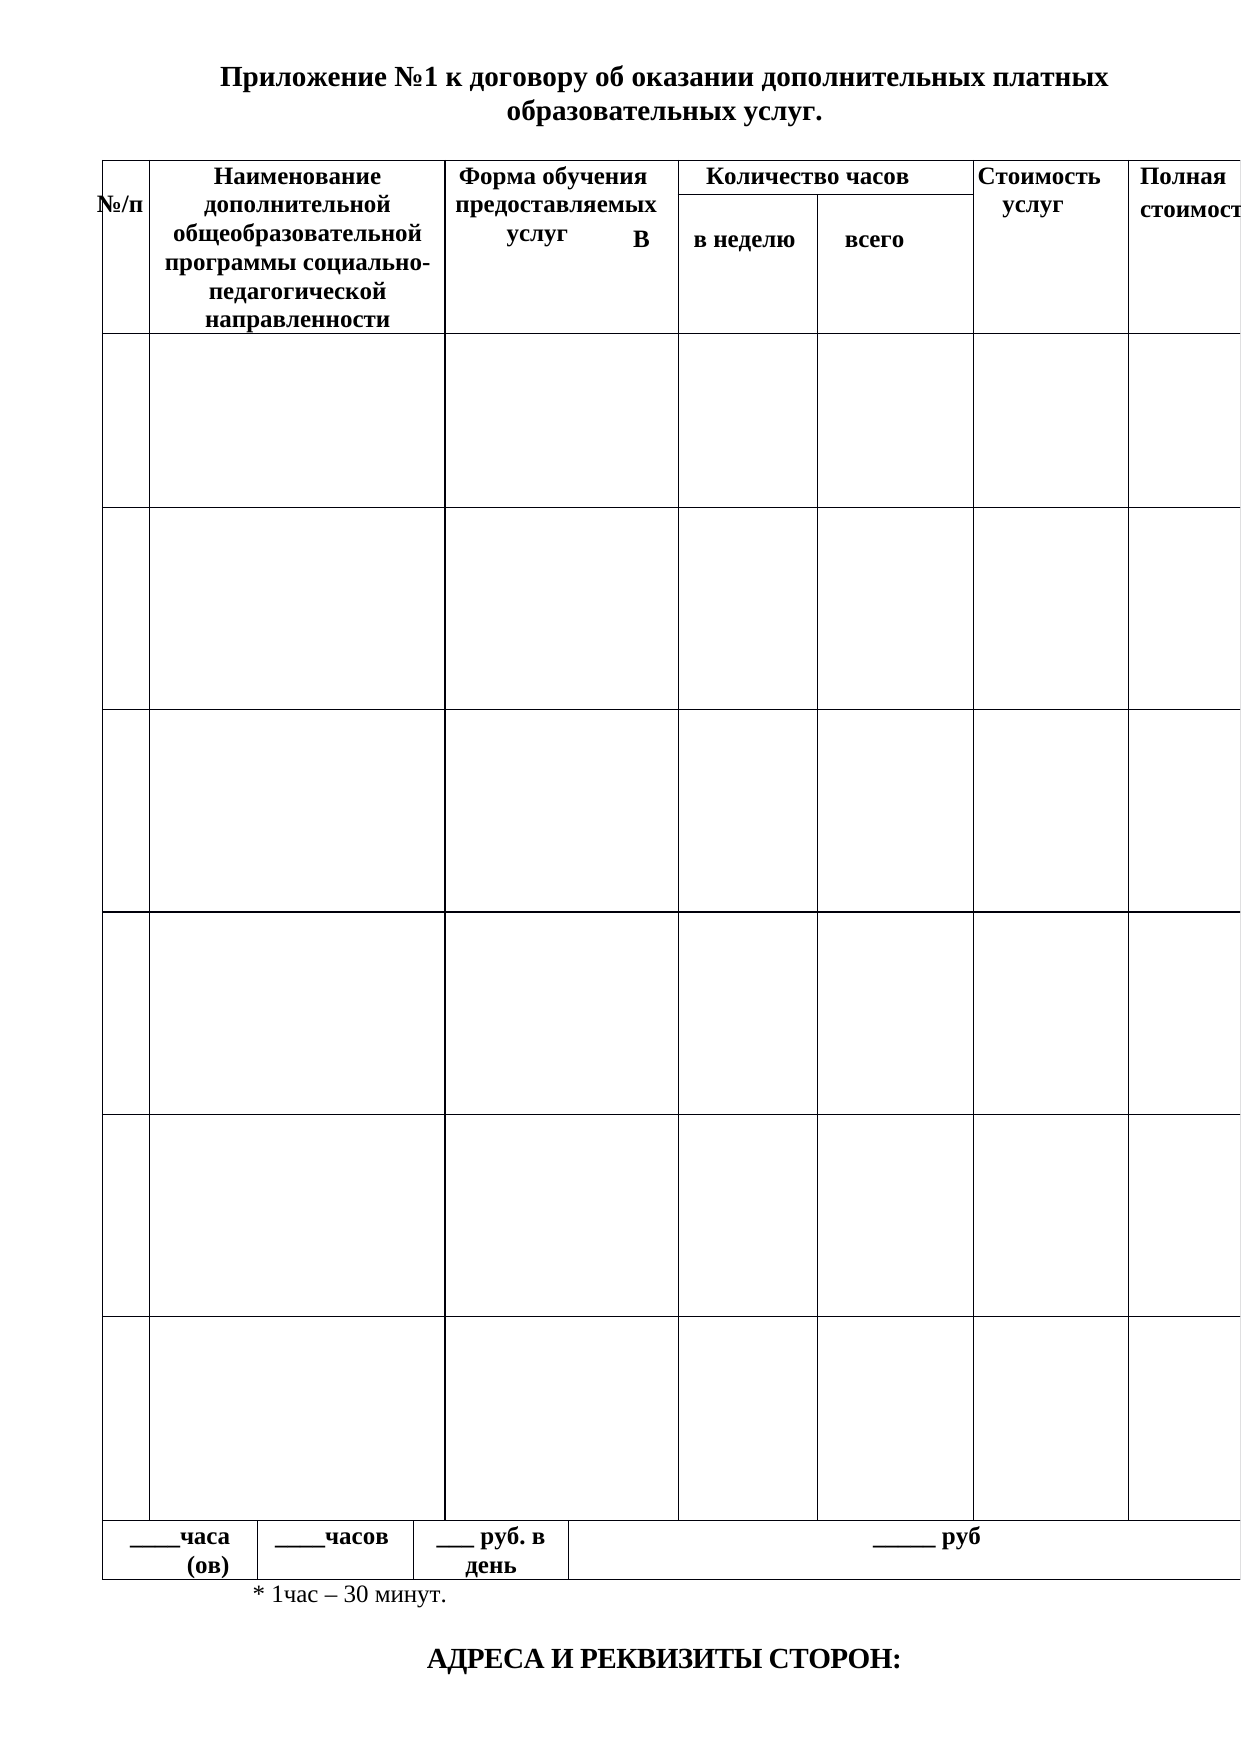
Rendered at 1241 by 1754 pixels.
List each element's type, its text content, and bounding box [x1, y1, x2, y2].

table_cell [446, 710, 678, 911]
table_cell ____часов [258, 1521, 413, 1578]
table_header Стоимость услуг [974, 161, 1128, 333]
table_header Количество часов [679, 161, 973, 194]
table_cell [974, 334, 1128, 507]
table_cell [679, 1317, 817, 1520]
table_cell [679, 710, 817, 911]
table_cell [818, 508, 973, 709]
table_header Полная стоимость [1129, 161, 1240, 333]
table_cell [818, 710, 973, 911]
table_cell [1129, 508, 1240, 709]
table_cell [1129, 1317, 1240, 1520]
table_cell [679, 334, 817, 507]
table_cell [818, 334, 973, 507]
table_cell [150, 1317, 444, 1520]
table_cell [103, 1115, 149, 1316]
table_cell [103, 1317, 149, 1520]
table_cell [103, 913, 149, 1114]
table_cell [150, 334, 444, 507]
table_header Наименование дополнительной общеобразовательной программы социально-педагогической направленности [150, 161, 444, 333]
table_cell [974, 1317, 1128, 1520]
table_cell [1129, 334, 1240, 507]
table_cell [446, 1115, 678, 1316]
table_cell [974, 1115, 1128, 1316]
table_cell ___ руб. в день [414, 1521, 568, 1578]
table_cell [446, 508, 678, 709]
table_cell [679, 508, 817, 709]
table_cell [1129, 710, 1240, 911]
table_cell [150, 710, 444, 911]
table_cell [818, 913, 973, 1114]
table_cell [103, 334, 149, 507]
table_cell В в неделю [679, 195, 817, 333]
table_cell [150, 1115, 444, 1316]
table_header Форма обучения предоставляемых услуг [446, 161, 678, 333]
table_cell [1129, 1115, 1240, 1316]
table_cell [679, 913, 817, 1114]
table_cell [446, 334, 678, 507]
table_cell [103, 508, 149, 709]
table_cell [974, 508, 1128, 709]
table_cell [446, 1317, 678, 1520]
table_cell [150, 508, 444, 709]
table_cell всего [818, 195, 973, 333]
table_cell [1129, 913, 1240, 1114]
table_cell ____часа (ов) [103, 1521, 257, 1578]
table_cell [103, 710, 149, 911]
table_cell [974, 710, 1128, 911]
text Приложение №1 к договору об оказании дополнительных платных образовательных услуг. [177, 59, 1152, 126]
table_cell [818, 1317, 973, 1520]
text АДРЕСА И РЕКВИЗИТЫ СТОРОН: [177, 1641, 1152, 1675]
table_cell _____ руб [569, 1521, 1240, 1578]
table_cell [679, 1115, 817, 1316]
table_header №/п [103, 161, 149, 333]
table_cell [446, 913, 678, 1114]
list * 1час – 30 минут. [252, 1580, 1152, 1608]
table_cell [150, 913, 444, 1114]
table_cell [974, 913, 1128, 1114]
table_cell [818, 1115, 973, 1316]
